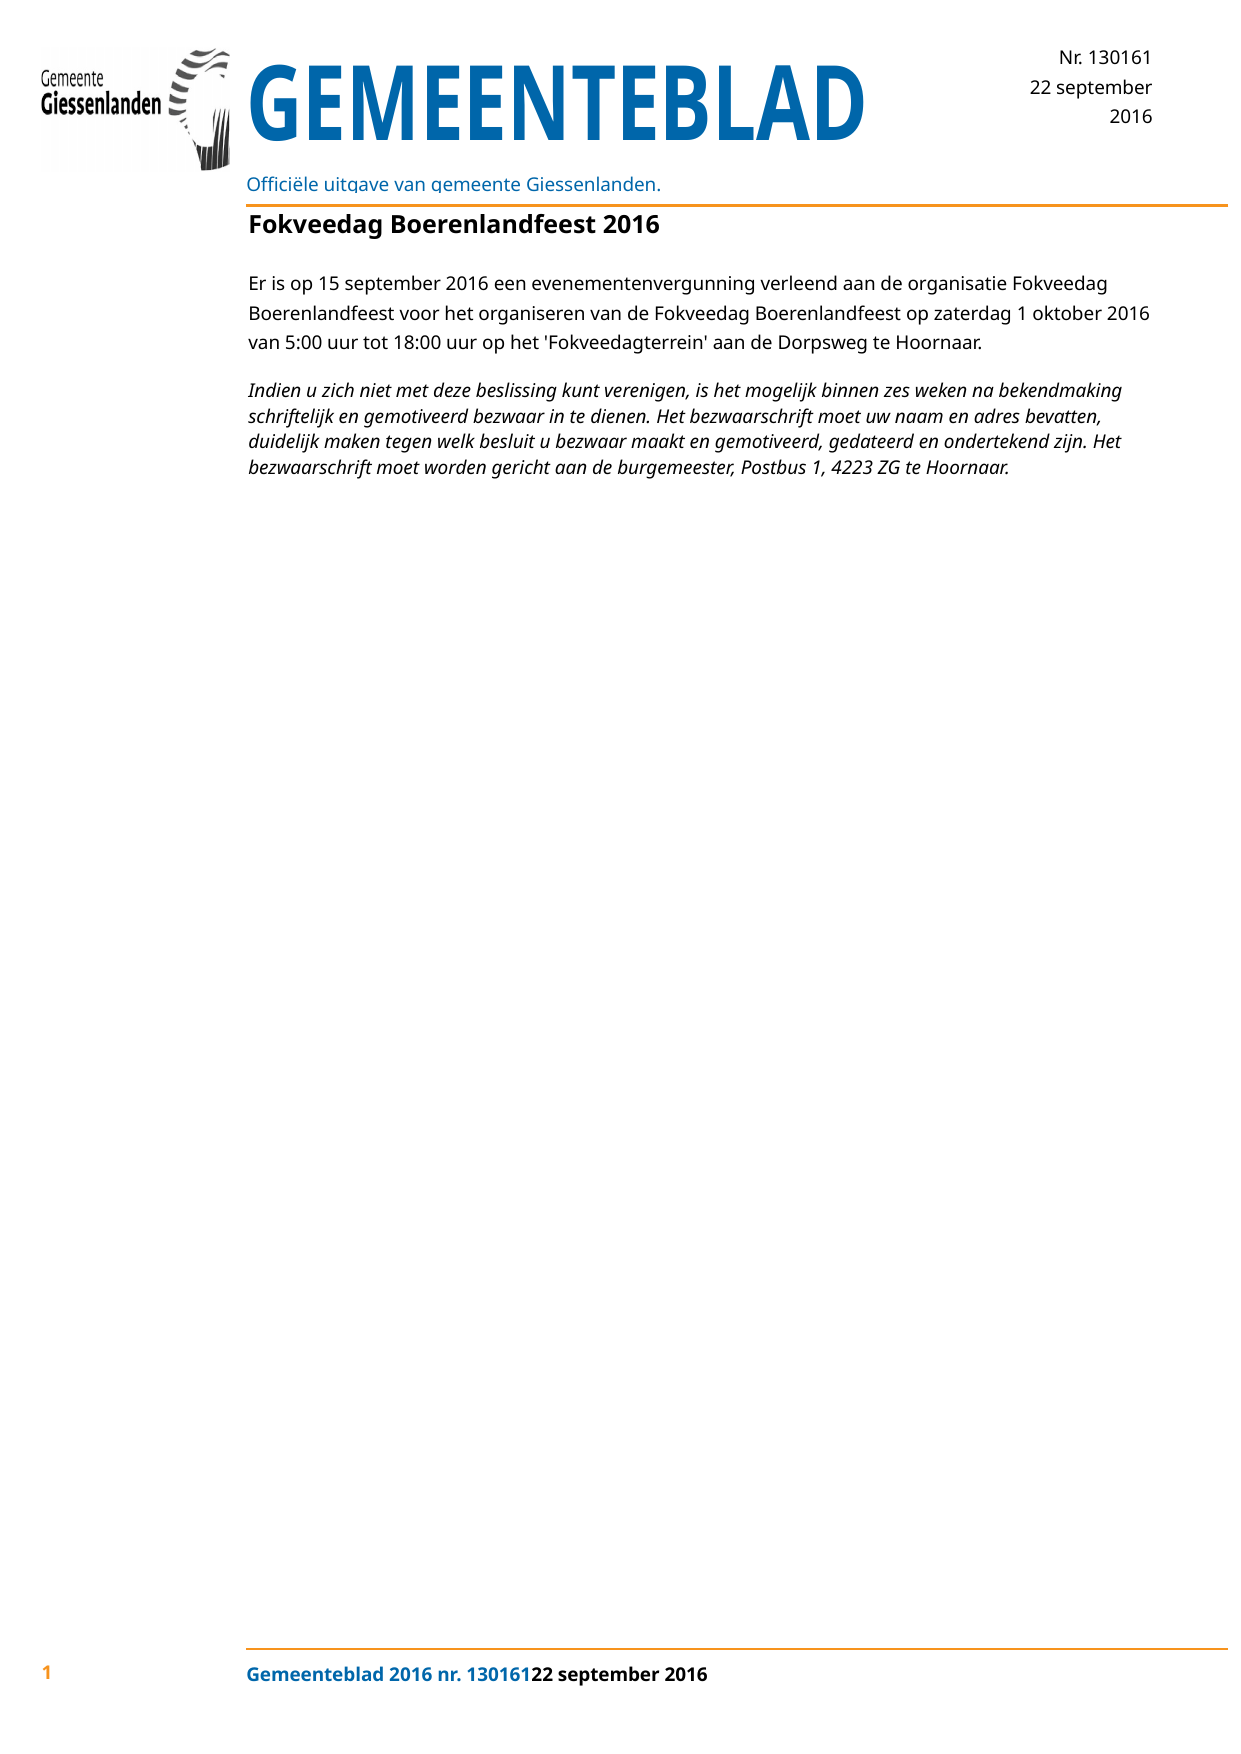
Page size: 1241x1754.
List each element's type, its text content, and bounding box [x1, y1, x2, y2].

text Er is op 15 september 2016 een evenementenvergunning verleend aan de organisatie Fokveedag Boerenlandfeest voor het organiseren van de Fokveedag Boerenlandfeest op zaterdag 1 oktober 2016 van 5:00 uur tot 18:00 uur op het 'Fokveedagterrein' aan de Dorpsweg te Hoornaar. [248, 270, 1152, 355]
text Indien u zich niet met deze beslissing kunt verenigen, is het mogelijk binnen zes weken na bekendmaking schriftelijk en gemotiveerd bezwaar in te dienen. Het bezwaarschrift moet uw naam en adres bevatten, duidelijk maken tegen welk besluit u bezwaar maakt en gemotiveerd, gedateerd en ondertekend zijn. Het bezwaarschrift moet worden gericht aan de burgemeester, Postbus 1, 4223 ZG te Hoornaar. [248, 377, 1152, 480]
text Fokveedag Boerenlandfeest 2016 [248, 207, 1152, 241]
picture [41, 47, 231, 172]
